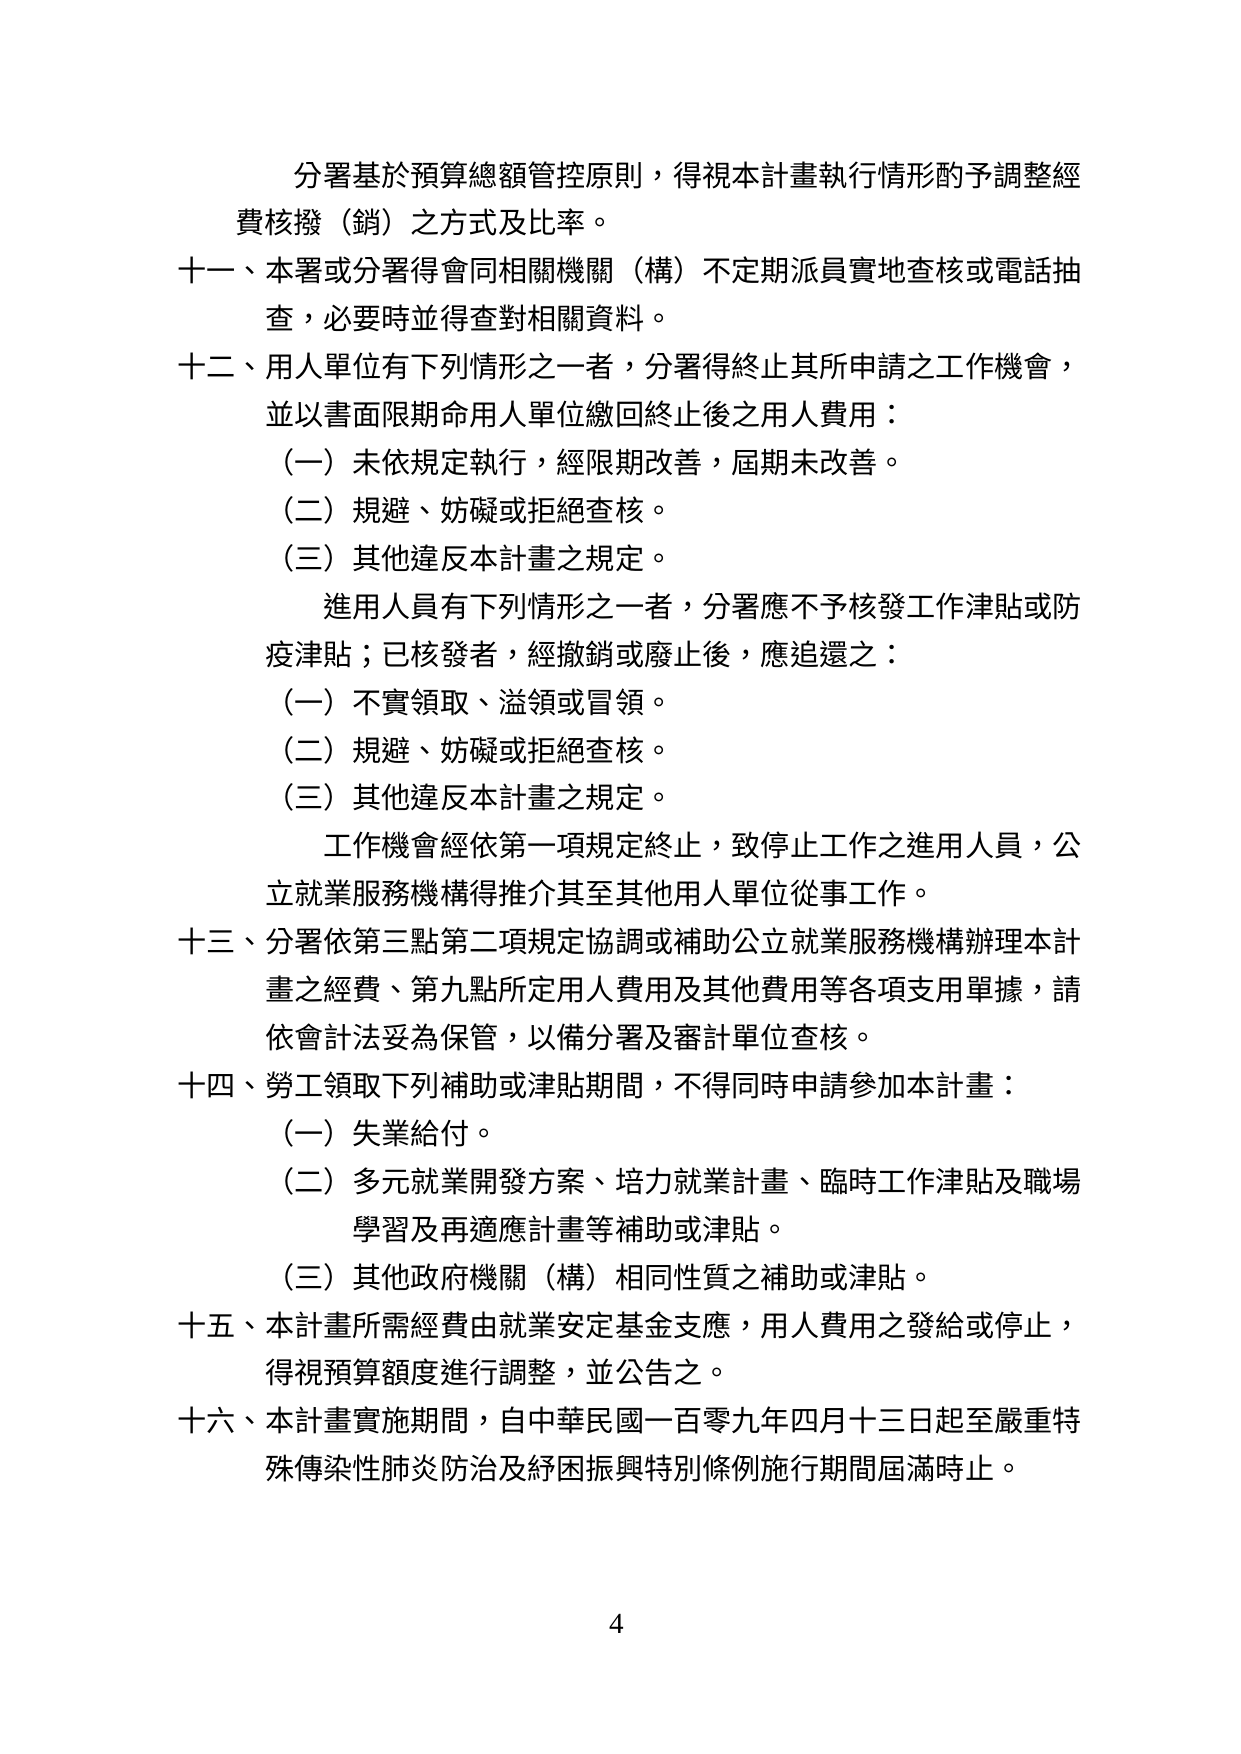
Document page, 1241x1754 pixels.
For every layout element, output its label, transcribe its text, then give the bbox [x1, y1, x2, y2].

text （二）多元就業開發方案、培力就業計畫、臨時工作津貼及職場學習及再適應計畫等補助或津貼。 [265, 1154, 1092, 1250]
text 十一、本署或分署得會同相關機關（構）不定期派員實地查核或電話抽查，必要時並得查對相關資料。 [177, 243, 1092, 339]
text 進用人員有下列情形之一者，分署應不予核發工作津貼或防疫津貼；已核發者，經撤銷或廢止後，應追還之： [265, 579, 1092, 675]
text （二）規避、妨礙或拒絕查核。 [265, 723, 1092, 771]
text 分署基於預算總額管控原則，得視本計畫執行情形酌予調整經費核撥（銷）之方式及比率。 [235, 148, 1092, 243]
text （二）規避、妨礙或拒絕查核。 [265, 483, 1092, 531]
text 十三、分署依第三點第二項規定協調或補助公立就業服務機構辦理本計畫之經費、第九點所定用人費用及其他費用等各項支用單據，請依會計法妥為保管，以備分署及審計單位查核。 [177, 914, 1092, 1058]
text （一）失業給付。 [265, 1106, 1092, 1154]
text 十二、用人單位有下列情形之一者，分署得終止其所申請之工作機會，並以書面限期命用人單位繳回終止後之用人費用： [177, 339, 1092, 435]
text 工作機會經依第一項規定終止，致停止工作之進用人員，公立就業服務機構得推介其至其他用人單位從事工作。 [265, 818, 1092, 914]
text 十四、勞工領取下列補助或津貼期間，不得同時申請參加本計畫： [177, 1058, 1092, 1106]
text 十六、本計畫實施期間，自中華民國一百零九年四月十三日起至嚴重特殊傳染性肺炎防治及紓困振興特別條例施行期間屆滿時止。 [177, 1393, 1092, 1489]
text （三）其他違反本計畫之規定。 [265, 531, 1092, 579]
text 十五、本計畫所需經費由就業安定基金支應，用人費用之發給或停止，得視預算額度進行調整，並公告之。 [177, 1298, 1092, 1393]
text （一）不實領取、溢領或冒領。 [265, 675, 1092, 723]
text （三）其他違反本計畫之規定。 [265, 771, 1092, 818]
text （三）其他政府機關（構）相同性質之補助或津貼。 [265, 1250, 1092, 1298]
text （一）未依規定執行，經限期改善，屆期未改善。 [265, 435, 1092, 483]
